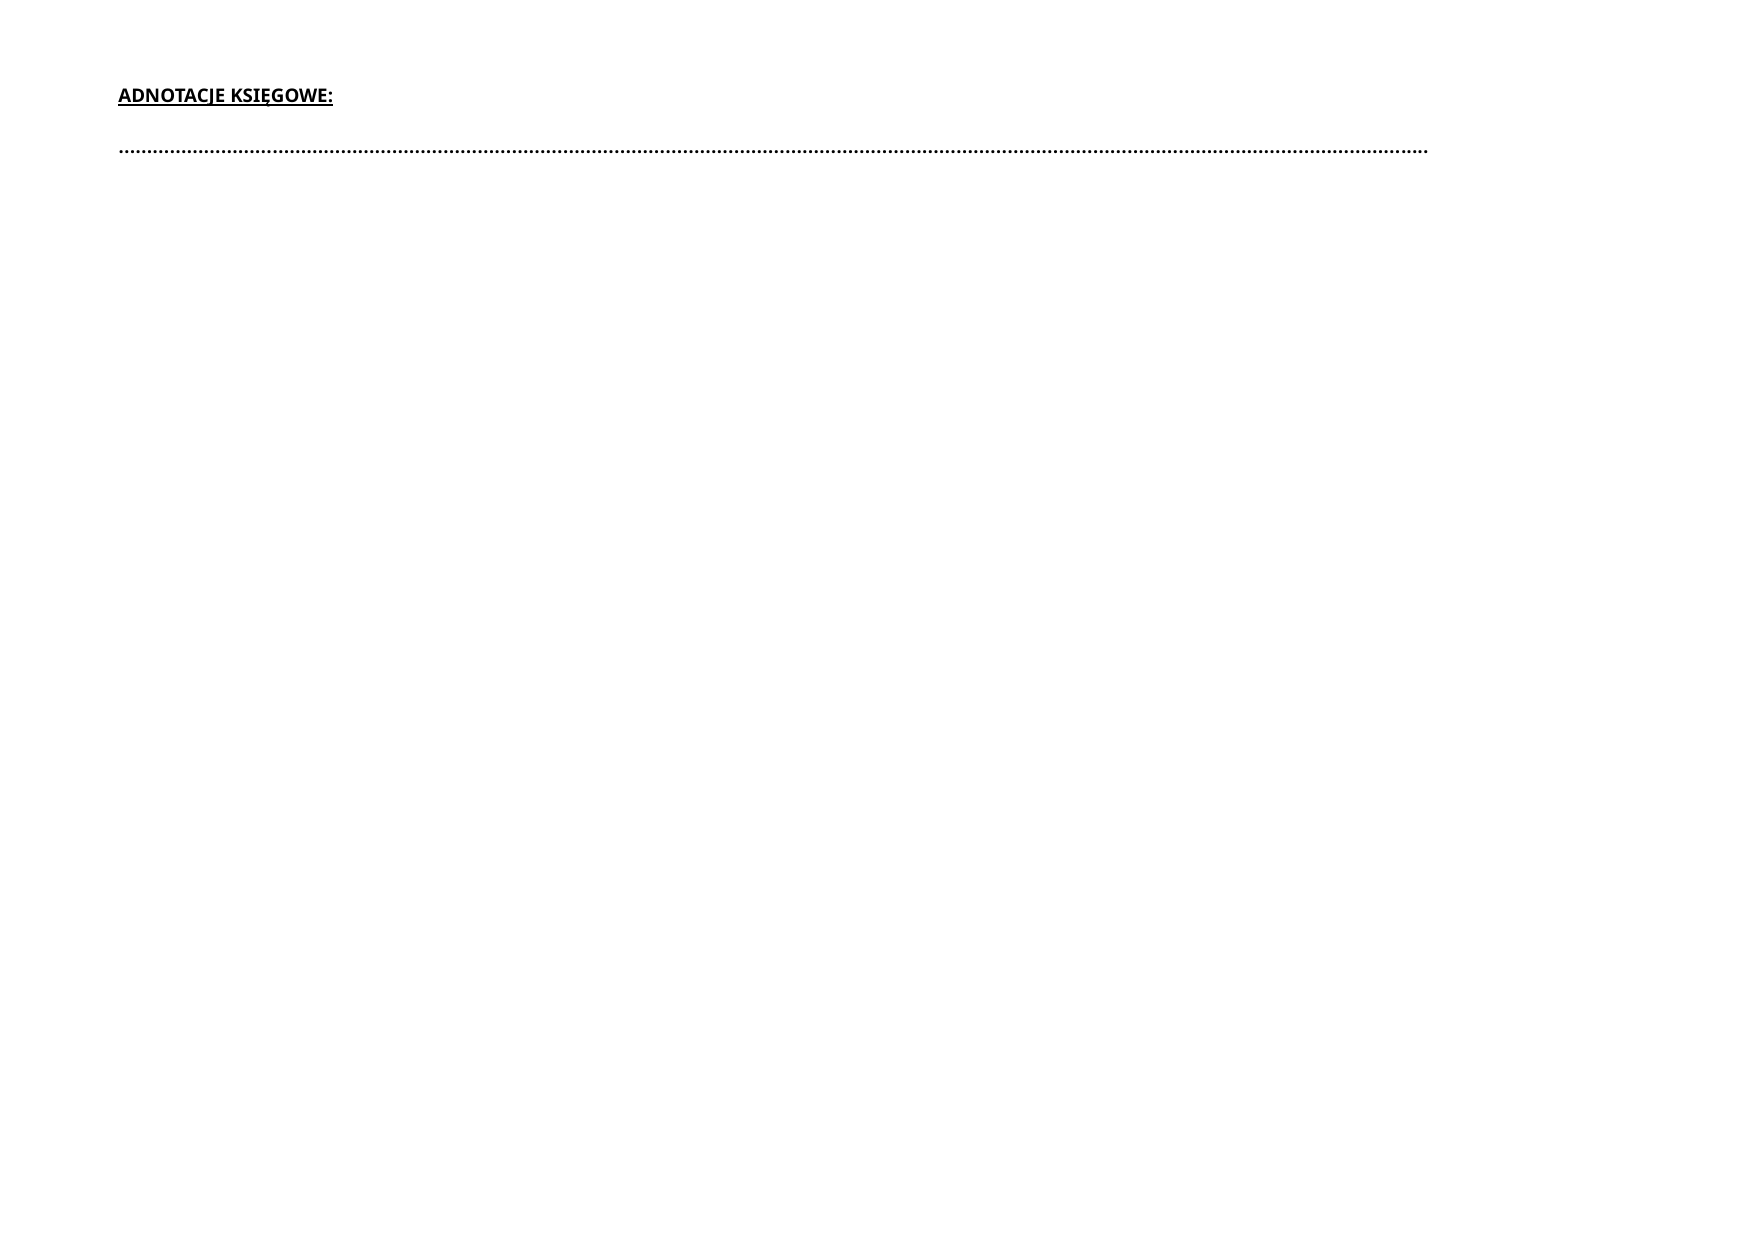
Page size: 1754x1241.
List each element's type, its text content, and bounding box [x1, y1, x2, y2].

text ………………………………………………………………………………………………………………………………………………………………………………………………………..... [118, 134, 1636, 159]
text ADNOTACJE KSIĘGOWE: [118, 83, 1636, 108]
